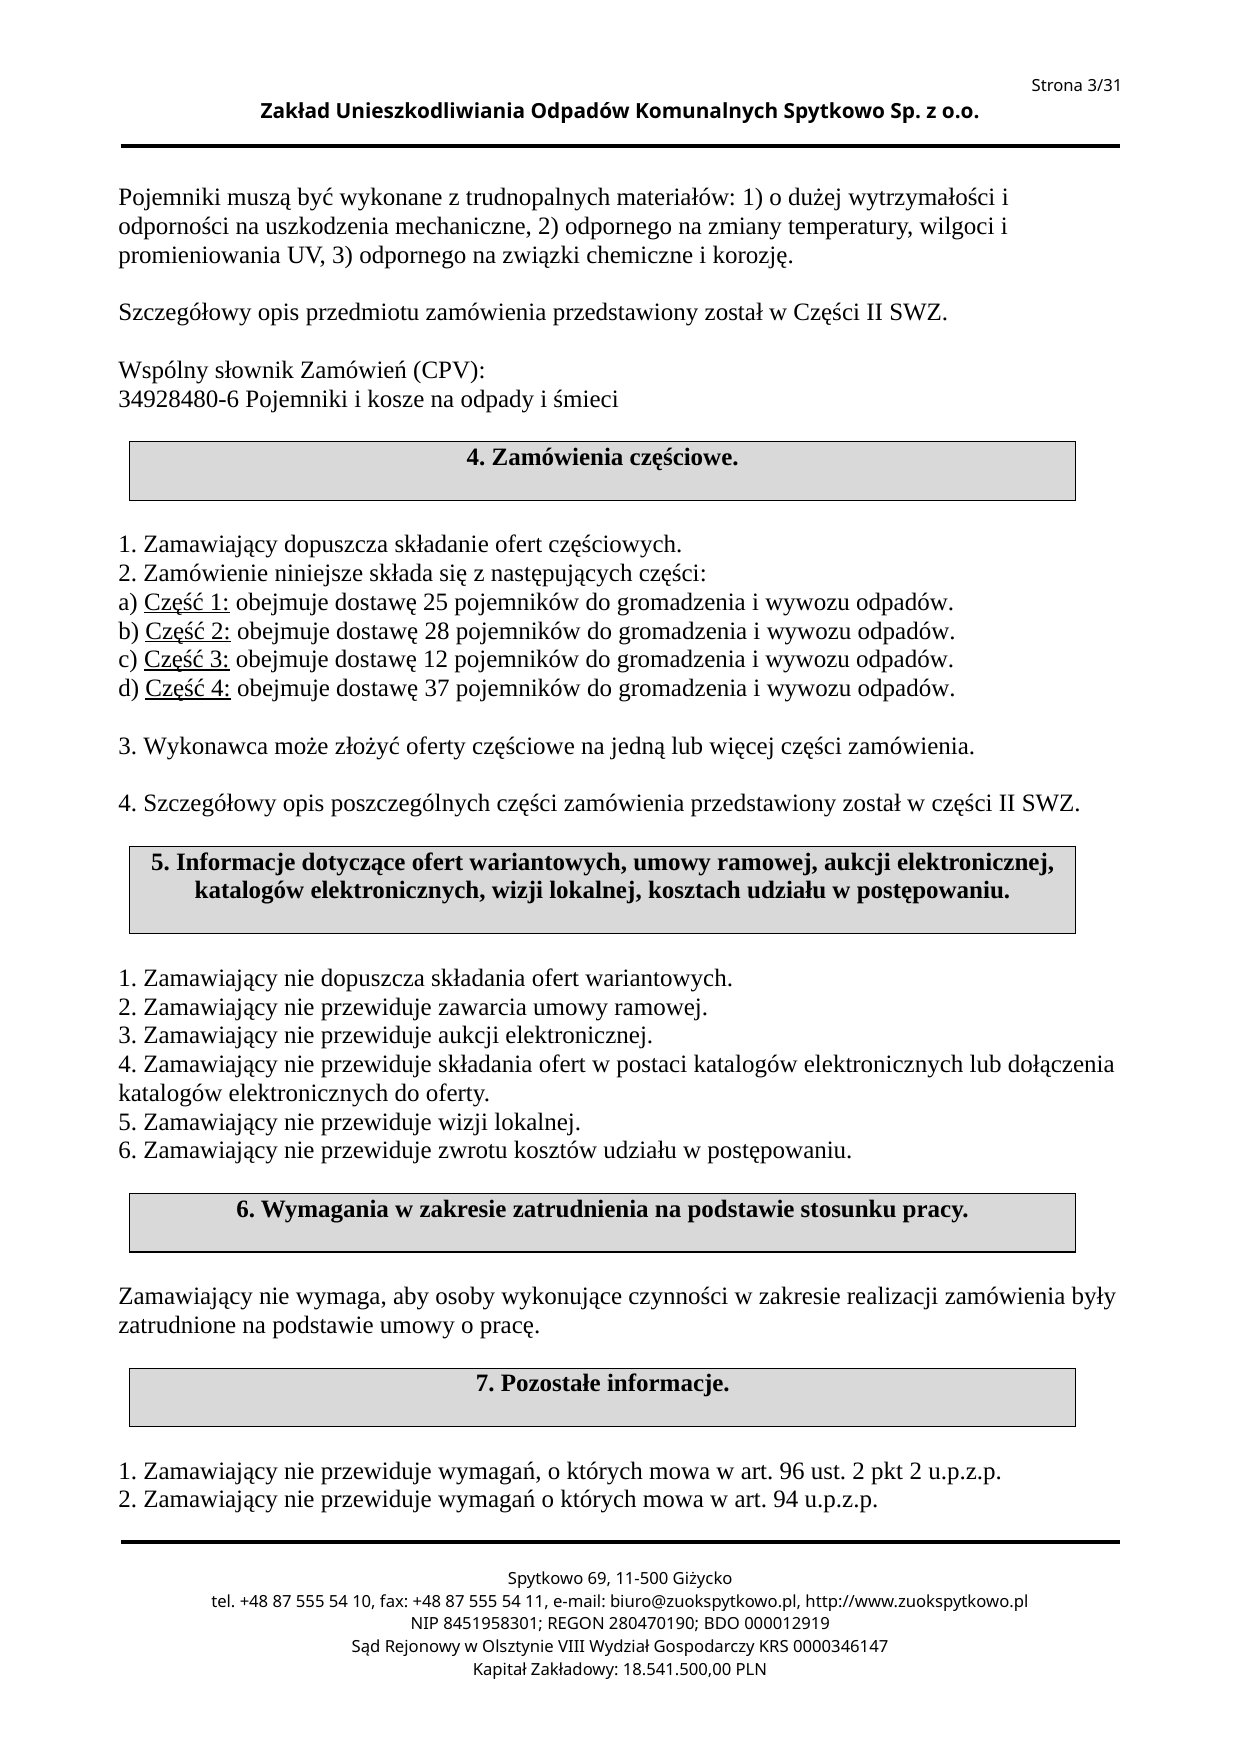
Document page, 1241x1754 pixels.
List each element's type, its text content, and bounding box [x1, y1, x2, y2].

table_header 4. Zamówienia częściowe. [130, 442, 1075, 500]
text 3. Zamawiający nie przewiduje aukcji elektronicznej. [118, 1020, 1122, 1049]
text 4. Szczegółowy opis poszczególnych części zamówienia przedstawiony został w części II SWZ. [118, 788, 1122, 817]
text 5. Zamawiający nie przewiduje wizji lokalnej. [118, 1107, 1122, 1135]
text 1. Zamawiający dopuszcza składanie ofert częściowych. [118, 529, 1122, 558]
text Wspólny słownik Zamówień (CPV): [118, 355, 1122, 384]
text 1. Zamawiający nie przewiduje wymagań, o których mowa w art. 96 ust. 2 pkt 2 u.p.z.p. [118, 1456, 1122, 1484]
text c) Część 3: obejmuje dostawę 12 pojemników do gromadzenia i wywozu odpadów. [118, 644, 1122, 673]
text Pojemniki muszą być wykonane z trudnopalnych materiałów: 1) o dużej wytrzymałości i odporności na uszkodzenia mechaniczne, 2) odpornego na zmiany temperatury, wilgoci i promieniowania UV, 3) odpornego na związki chemiczne i korozję. [118, 182, 1122, 269]
text Zamawiający nie wymaga, aby osoby wykonujące czynności w zakresie realizacji zamówienia były zatrudnione na podstawie umowy o pracę. [118, 1281, 1122, 1339]
text 1. Zamawiający nie dopuszcza składania ofert wariantowych. [118, 963, 1122, 992]
table_header 5. Informacje dotyczące ofert wariantowych, umowy ramowej, aukcji elektronicznej, katalogów elektronicznych, wizji lokalnej, kosztach udziału w postępowaniu. [130, 847, 1075, 933]
table_header 7. Pozostałe informacje. [130, 1369, 1075, 1426]
text 4. Zamawiający nie przewiduje składania ofert w postaci katalogów elektronicznych lub dołączenia katalogów elektronicznych do oferty. [118, 1049, 1122, 1107]
table_header 6. Wymagania w zakresie zatrudnienia na podstawie stosunku pracy. [130, 1194, 1075, 1251]
text Szczegółowy opis przedmiotu zamówienia przedstawiony został w Części II SWZ. [118, 297, 1122, 326]
text 34928480-6 Pojemniki i kosze na odpady i śmieci [118, 384, 1122, 412]
text b) Część 2: obejmuje dostawę 28 pojemników do gromadzenia i wywozu odpadów. [118, 616, 1122, 644]
text 2. Zamówienie niniejsze składa się z następujących części: [118, 558, 1122, 587]
text 6. Zamawiający nie przewiduje zwrotu kosztów udziału w postępowaniu. [118, 1135, 1122, 1164]
text d) Część 4: obejmuje dostawę 37 pojemników do gromadzenia i wywozu odpadów. [118, 673, 1122, 702]
text 2. Zamawiający nie przewiduje zawarcia umowy ramowej. [118, 992, 1122, 1020]
text a) Część 1: obejmuje dostawę 25 pojemników do gromadzenia i wywozu odpadów. [118, 587, 1122, 616]
text 3. Wykonawca może złożyć oferty częściowe na jedną lub więcej części zamówienia. [118, 731, 1122, 759]
text 2. Zamawiający nie przewiduje wymagań o których mowa w art. 94 u.p.z.p. [118, 1484, 1122, 1513]
